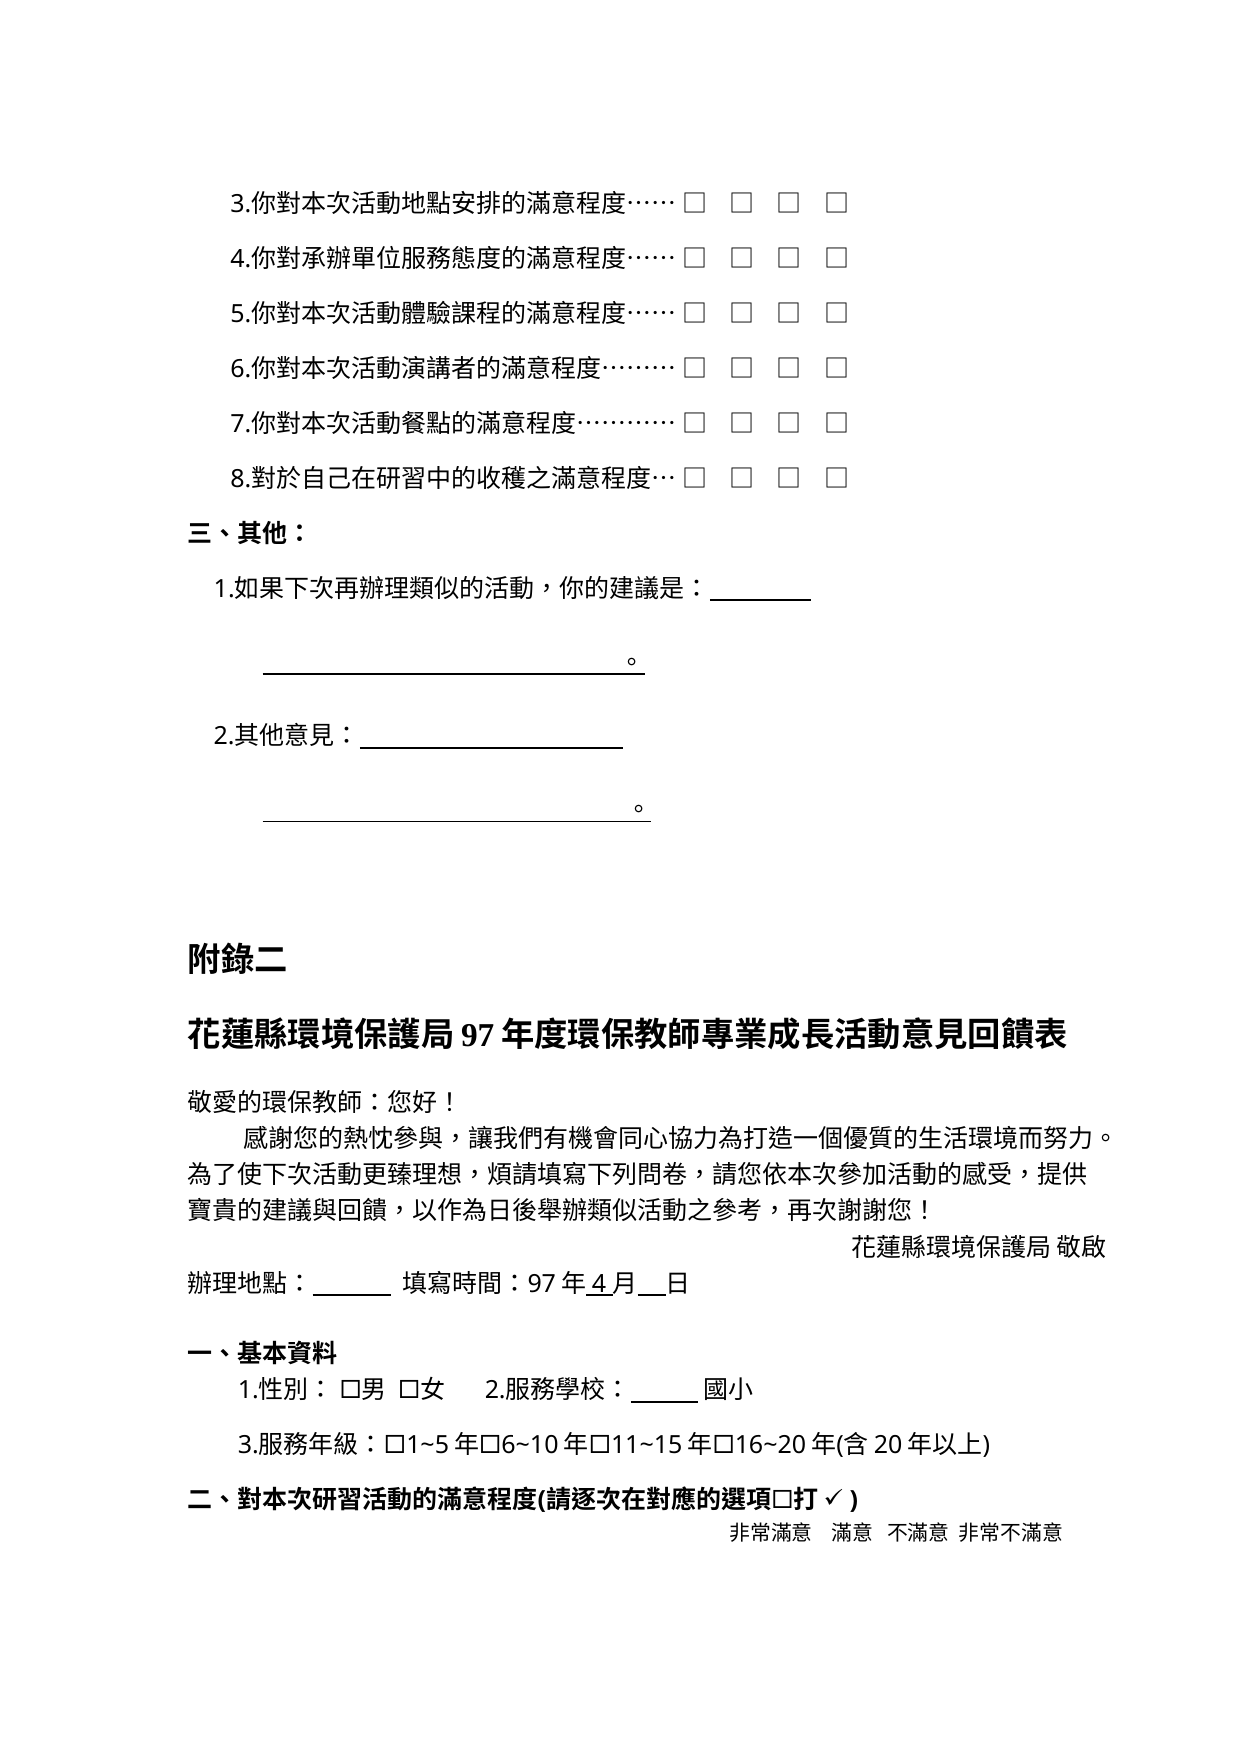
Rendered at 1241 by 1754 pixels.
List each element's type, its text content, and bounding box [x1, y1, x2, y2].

text 非常滿意 滿意 不滿意 非常不滿意 [187, 1516, 1106, 1546]
text 1.性別： £男 £女 2.服務學校： 國小 [238, 1370, 1106, 1406]
text 敬愛的環保教師：您好！ [187, 1082, 1106, 1118]
text 。 [187, 789, 1106, 826]
text 花蓮縣環境保護局 敬啟 [187, 1227, 1106, 1263]
text 3.你對本次活動地點安排的滿意程度…… □ □ □ □ [187, 183, 1106, 219]
text 2.其他意見： [187, 716, 1106, 752]
text 二、對本次研習活動的滿意程度(請逐次在對應的選項£打P ) [187, 1480, 1106, 1516]
text 一、基本資料 [187, 1333, 1106, 1370]
text 5.你對本次活動體驗課程的滿意程度…… □ □ □ □ [187, 293, 1106, 329]
text 。 [187, 642, 1106, 678]
text 感謝您的熱忱參與，讓我們有機會同心協力為打造一個優質的生活環境而努力。為了使下次活動更臻理想，煩請填寫下列問卷，請您依本次參加活動的感受，提供寶貴的建議與回饋，以作為日後舉辦類似活動之參考，再次謝謝您！ [187, 1118, 1106, 1227]
text 6.你對本次活動演講者的滿意程度……… □ □ □ □ [187, 348, 1106, 384]
text 7.你對本次活動餐點的滿意程度………… □ □ □ □ [187, 403, 1106, 439]
text 花蓮縣環境保護局97年度環保教師專業成長活動意見回饋表 [187, 994, 1106, 1069]
text 8.對於自己在研習中的收穫之滿意程度… □ □ □ □ [187, 458, 1106, 494]
text 辦理地點： 填寫時間：97年 4 月 日 [187, 1263, 1106, 1299]
text 三、其他： [187, 513, 1106, 549]
text 1.如果下次再辦理類似的活動，你的建議是： [187, 568, 1106, 604]
text 4.你對承辦單位服務態度的滿意程度…… □ □ □ □ [187, 238, 1106, 274]
text 附錄二 [187, 919, 1106, 994]
text 3.服務年級：£1~5年£6~10年£11~15年£16~20年(含20年以上) [238, 1425, 1106, 1461]
